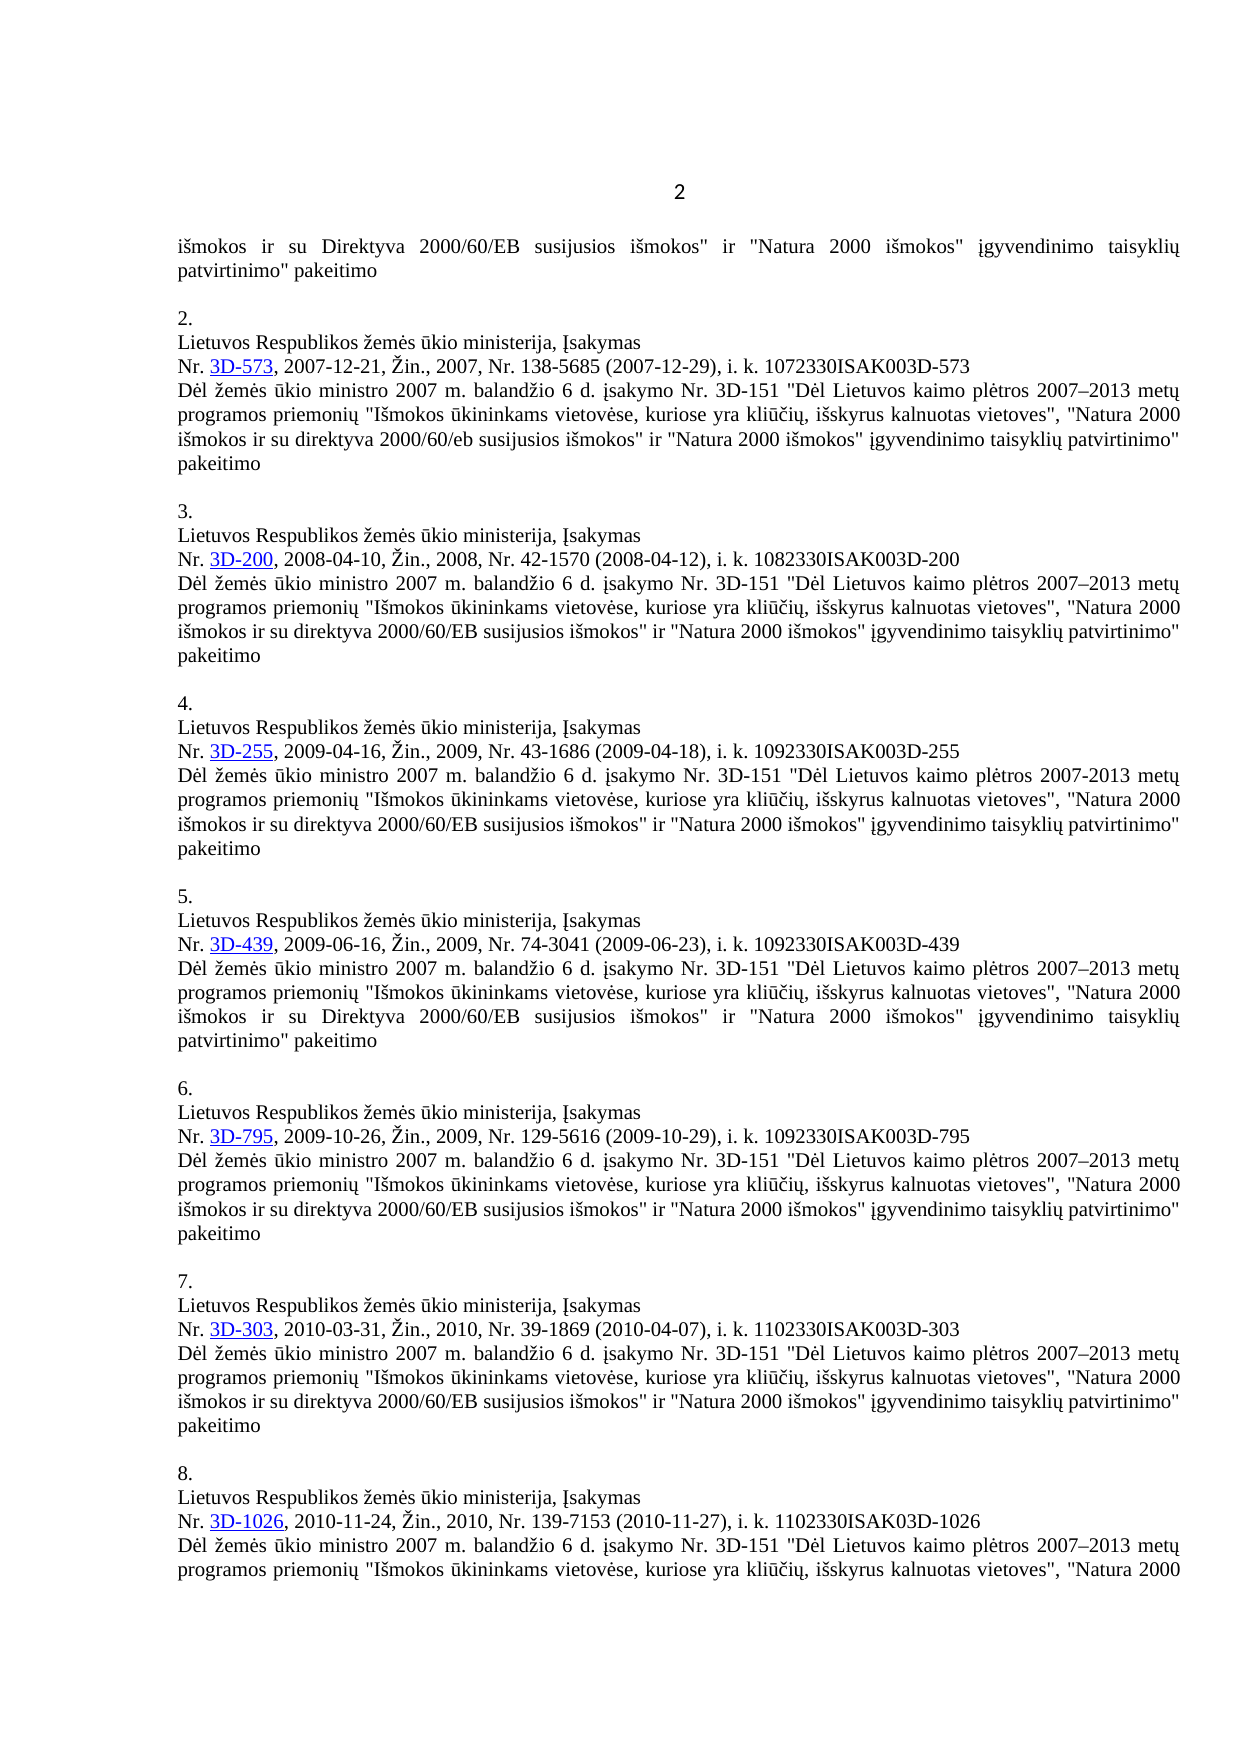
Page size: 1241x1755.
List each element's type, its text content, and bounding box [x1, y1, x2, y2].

text Dėl žemės ūkio ministro 2007 m. balandžio 6 d. įsakymo Nr. 3D-151 "Dėl Lietuvos kaimo plėtros 2007-2013 metų programos priemonių "Išmokos ūkininkams vietovėse, kuriose yra kliūčių, išskyrus kalnuotas vietoves", "Natura 2000 išmokos ir su direktyva 2000/60/EB susijusios išmokos" ir "Natura 2000 išmokos" įgyvendinimo taisyklių patvirtinimo" pakeitimo [177, 763, 1181, 859]
text Nr. 3D-200, 2008-04-10, Žin., 2008, Nr. 42-1570 (2008-04-12), i. k. 1082330ISAK003D-200 [177, 547, 1181, 571]
text Dėl žemės ūkio ministro 2007 m. balandžio 6 d. įsakymo Nr. 3D-151 "Dėl Lietuvos kaimo plėtros 2007–2013 metų programos priemonių "Išmokos ūkininkams vietovėse, kuriose yra kliūčių, išskyrus kalnuotas vietoves", "Natura 2000 išmokos ir su direktyva 2000/60/eb susijusios išmokos" ir "Natura 2000 išmokos" įgyvendinimo taisyklių patvirtinimo" pakeitimo [177, 378, 1181, 474]
text Lietuvos Respublikos žemės ūkio ministerija, Įsakymas [177, 523, 1181, 547]
text Dėl žemės ūkio ministro 2007 m. balandžio 6 d. įsakymo Nr. 3D-151 "Dėl Lietuvos kaimo plėtros 2007–2013 metų programos priemonių "Išmokos ūkininkams vietovėse, kuriose yra kliūčių, išskyrus kalnuotas vietoves", "Natura 2000 išmokos ir su Direktyva 2000/60/EB susijusios išmokos" ir "Natura 2000 išmokos" įgyvendinimo taisyklių patvirtinimo" pakeitimo [177, 956, 1181, 1052]
text 6. [177, 1076, 1181, 1100]
text Dėl žemės ūkio ministro 2007 m. balandžio 6 d. įsakymo Nr. 3D-151 "Dėl Lietuvos kaimo plėtros 2007–2013 metų programos priemonių "Išmokos ūkininkams vietovėse, kuriose yra kliūčių, išskyrus kalnuotas vietoves", "Natura 2000 išmokos ir su direktyva 2000/60/EB susijusios išmokos" ir "Natura 2000 išmokos" įgyvendinimo taisyklių patvirtinimo" pakeitimo [177, 1341, 1181, 1437]
text Lietuvos Respublikos žemės ūkio ministerija, Įsakymas [177, 1293, 1181, 1317]
text Lietuvos Respublikos žemės ūkio ministerija, Įsakymas [177, 908, 1181, 932]
text 7. [177, 1269, 1181, 1293]
text 2. [177, 306, 1181, 330]
text Nr. 3D-795, 2009-10-26, Žin., 2009, Nr. 129-5616 (2009-10-29), i. k. 1092330ISAK003D-795 [177, 1124, 1181, 1148]
text Nr. 3D-1026, 2010-11-24, Žin., 2010, Nr. 139-7153 (2010-11-27), i. k. 1102330ISAK03D-1026 [177, 1509, 1181, 1533]
text 4. [177, 691, 1181, 715]
text Nr. 3D-255, 2009-04-16, Žin., 2009, Nr. 43-1686 (2009-04-18), i. k. 1092330ISAK003D-255 [177, 739, 1181, 763]
text Lietuvos Respublikos žemės ūkio ministerija, Įsakymas [177, 330, 1181, 354]
text Nr. 3D-573, 2007-12-21, Žin., 2007, Nr. 138-5685 (2007-12-29), i. k. 1072330ISAK003D-573 [177, 354, 1181, 378]
text 8. [177, 1461, 1181, 1485]
text Lietuvos Respublikos žemės ūkio ministerija, Įsakymas [177, 1100, 1181, 1124]
text 3. [177, 499, 1181, 523]
text Nr. 3D-303, 2010-03-31, Žin., 2010, Nr. 39-1869 (2010-04-07), i. k. 1102330ISAK003D-303 [177, 1317, 1181, 1341]
text Lietuvos Respublikos žemės ūkio ministerija, Įsakymas [177, 715, 1181, 739]
text Lietuvos Respublikos žemės ūkio ministerija, Įsakymas [177, 1485, 1181, 1509]
text Dėl žemės ūkio ministro 2007 m. balandžio 6 d. įsakymo Nr. 3D-151 "Dėl Lietuvos kaimo plėtros 2007–2013 metų programos priemonių "Išmokos ūkininkams vietovėse, kuriose yra kliūčių, išskyrus kalnuotas vietoves", "Natura 2000 [177, 1533, 1181, 1581]
text išmokos ir su Direktyva 2000/60/EB susijusios išmokos" ir "Natura 2000 išmokos" įgyvendinimo taisyklių patvirtinimo" pakeitimo [177, 234, 1181, 282]
text Dėl žemės ūkio ministro 2007 m. balandžio 6 d. įsakymo Nr. 3D-151 "Dėl Lietuvos kaimo plėtros 2007–2013 metų programos priemonių "Išmokos ūkininkams vietovėse, kuriose yra kliūčių, išskyrus kalnuotas vietoves", "Natura 2000 išmokos ir su direktyva 2000/60/EB susijusios išmokos" ir "Natura 2000 išmokos" įgyvendinimo taisyklių patvirtinimo" pakeitimo [177, 571, 1181, 667]
text Nr. 3D-439, 2009-06-16, Žin., 2009, Nr. 74-3041 (2009-06-23), i. k. 1092330ISAK003D-439 [177, 932, 1181, 956]
text Dėl žemės ūkio ministro 2007 m. balandžio 6 d. įsakymo Nr. 3D-151 "Dėl Lietuvos kaimo plėtros 2007–2013 metų programos priemonių "Išmokos ūkininkams vietovėse, kuriose yra kliūčių, išskyrus kalnuotas vietoves", "Natura 2000 išmokos ir su direktyva 2000/60/EB susijusios išmokos" ir "Natura 2000 išmokos" įgyvendinimo taisyklių patvirtinimo" pakeitimo [177, 1148, 1181, 1244]
text 5. [177, 884, 1181, 908]
